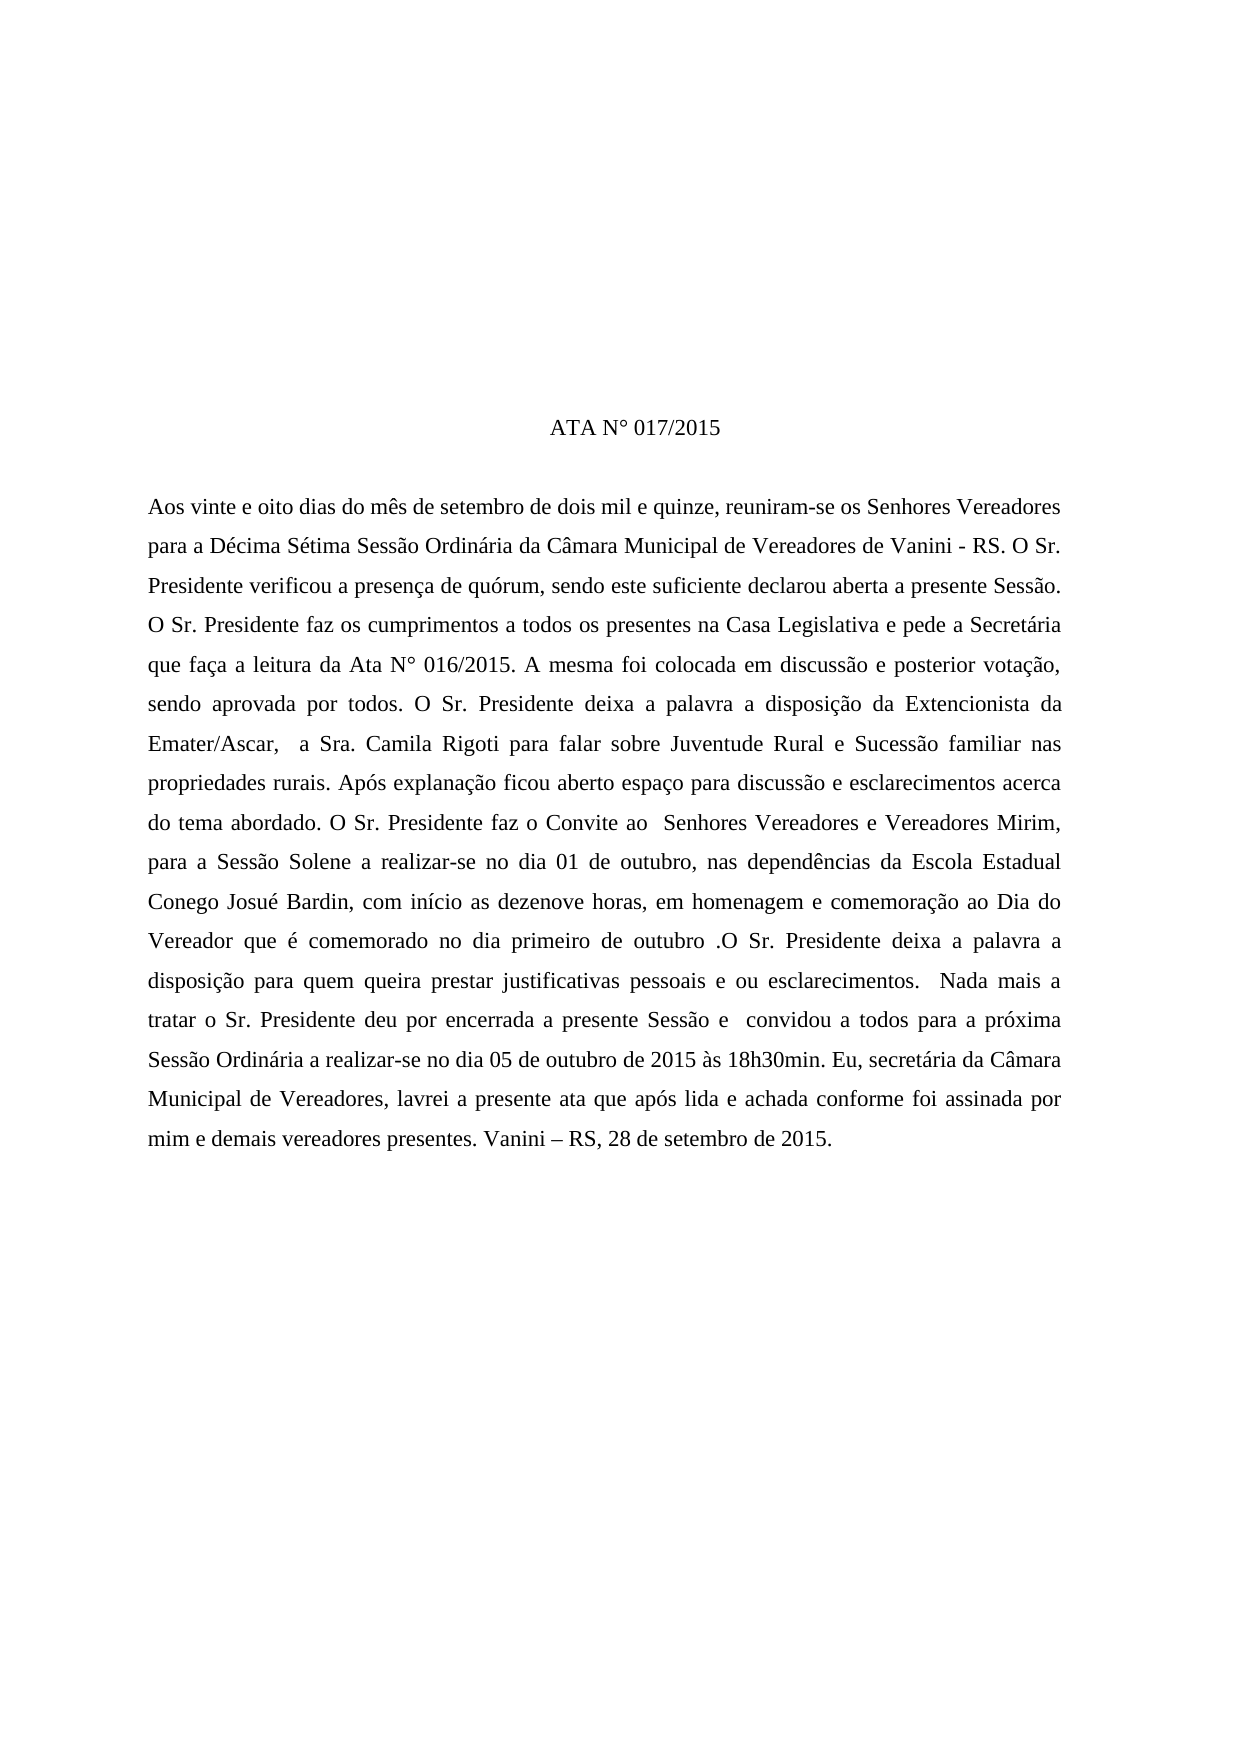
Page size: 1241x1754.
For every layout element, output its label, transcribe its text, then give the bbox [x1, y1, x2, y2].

text ATA N° 017/2015 [148, 414, 1122, 440]
text Aos vinte e oito dias do mês de setembro de dois mil e quinze, reuniram-se os Senhores Vereadores para a Décima Sétima Sessão Ordinária da Câmara Municipal de Vereadores de Vanini - RS. O Sr. Presidente verificou a presença de quórum, sendo este suficiente declarou aberta a presente Sessão. O Sr. Presidente faz os cumprimentos a todos os presentes na Casa Legislativa e pede a Secretária que faça a leitura da Ata N° 016/2015. A mesma foi colocada em discussão e posterior votação, sendo aprovada por todos. O Sr. Presidente deixa a palavra a disposição da Extencionista da Emater/Ascar, a Sra. Camila Rigoti para falar sobre Juventude Rural e Sucessão familiar nas propriedades rurais. Após explanação ficou aberto espaço para discussão e esclarecimentos acerca do tema abordado. O Sr. Presidente faz o Convite ao Senhores Vereadores e Vereadores Mirim, para a Sessão Solene a realizar-se no dia 01 de outubro, nas dependências da Escola Estadual Conego Josué Bardin, com início as dezenove horas, em homenagem e comemoração ao Dia do Vereador que é comemorado no dia primeiro de outubro .O Sr. Presidente deixa a palavra a disposição para quem queira prestar justificativas pessoais e ou esclarecimentos. Nada mais a tratar o Sr. Presidente deu por encerrada a presente Sessão e convidou a todos para a próxima Sessão Ordinária a realizar-se no dia 05 de outubro de 2015 às 18h30min. Eu, secretária da Câmara Municipal de Vereadores, lavrei a presente ata que após lida e achada conforme foi assinada por mim e demais vereadores presentes. Vanini – RS, 28 de setembro de 2015. [148, 493, 1063, 1151]
